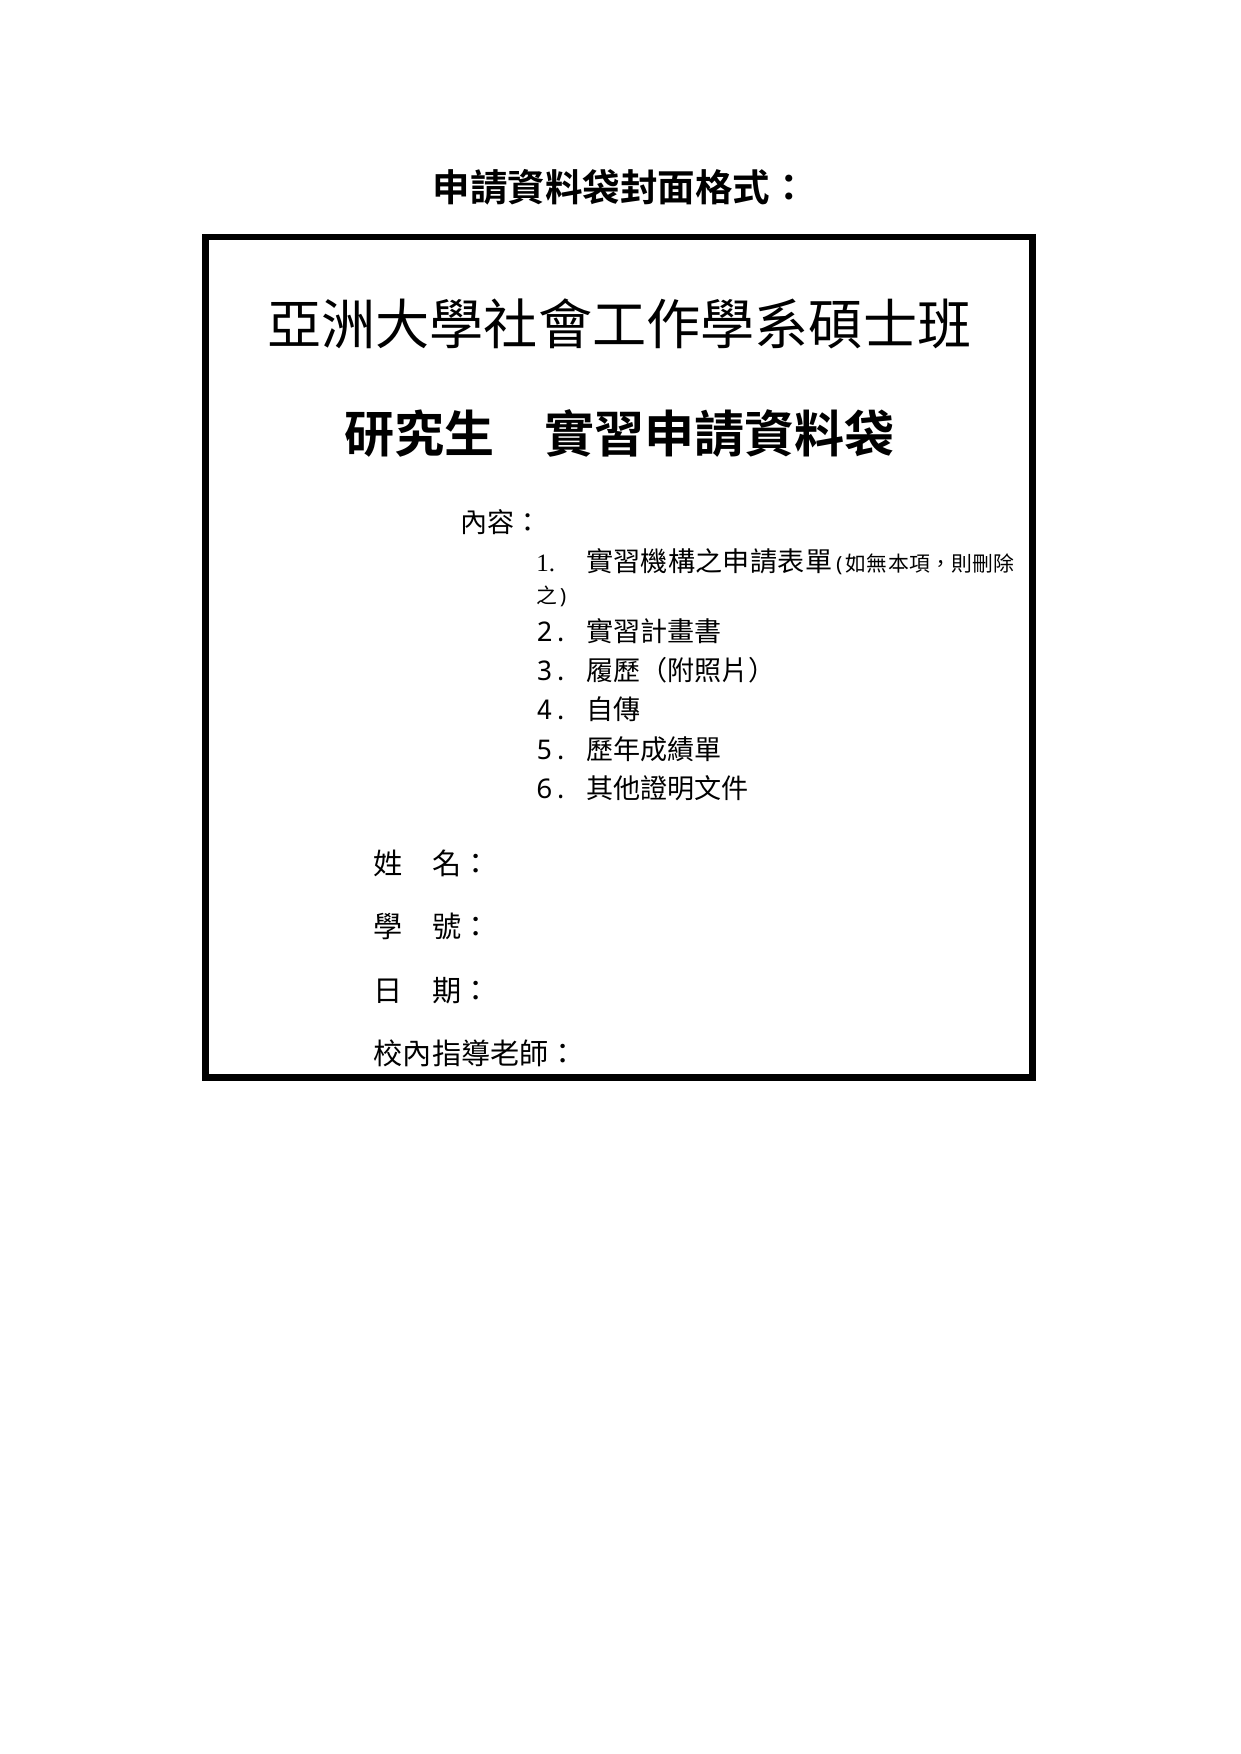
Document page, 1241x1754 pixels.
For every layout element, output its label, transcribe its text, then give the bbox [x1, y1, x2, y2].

text 姓 名： [373, 841, 1014, 883]
list 歷年成績單 [536, 728, 1014, 767]
list 實習機構之申請表單(如無本項，則刪除之) [536, 540, 1014, 609]
list 履歷（附照片） [536, 649, 1014, 688]
text 研究生 實習申請資料袋 [223, 394, 1014, 467]
text 內容： [460, 501, 1014, 540]
text 校內指導老師： [373, 1031, 1014, 1067]
text 日 期： [373, 967, 1014, 1010]
list 實習計畫書 [536, 609, 1014, 649]
text 亞洲大學社會工作學系碩士班 [223, 282, 1014, 360]
list 其他證明文件 [536, 767, 1014, 806]
text 申請資料袋封面格式： [187, 158, 1053, 212]
text 學 號： [373, 904, 1014, 946]
list 自傳 [536, 688, 1014, 728]
